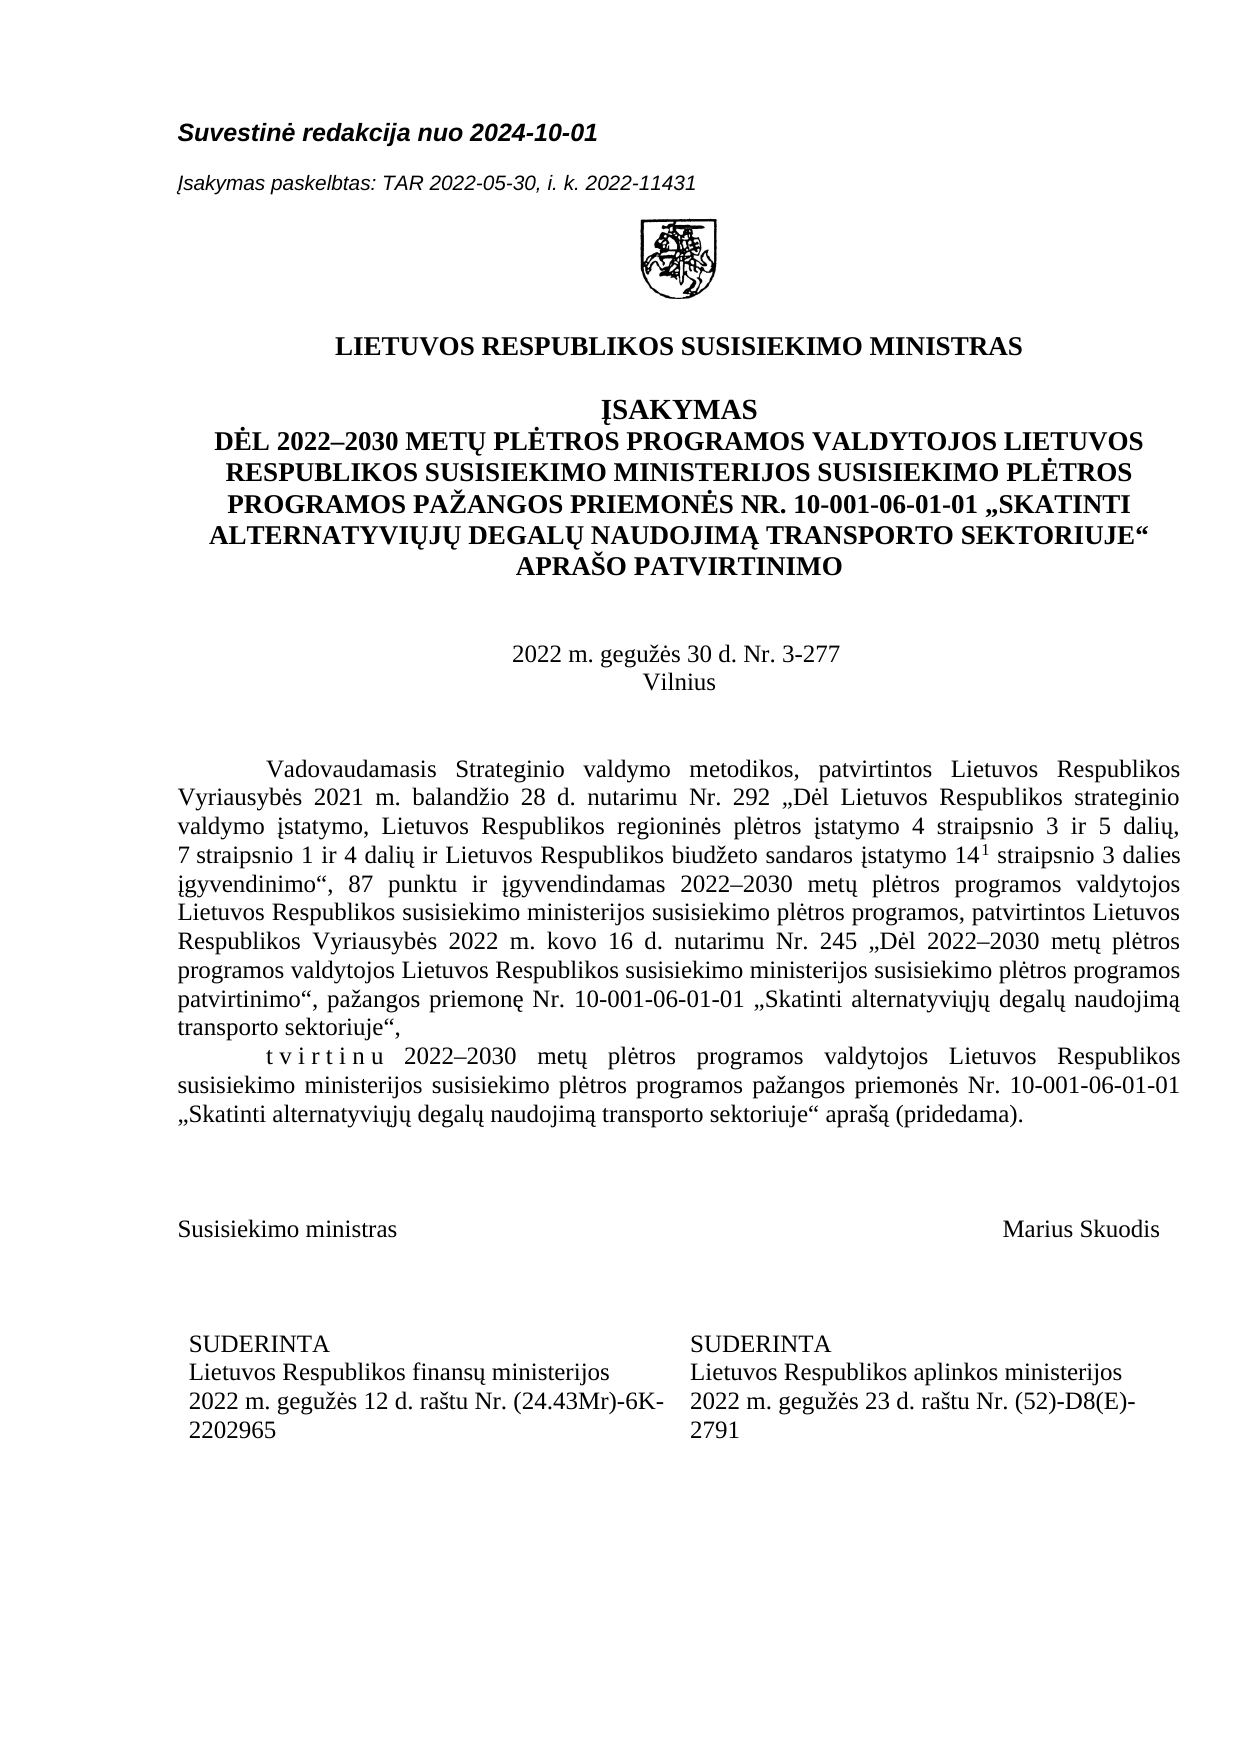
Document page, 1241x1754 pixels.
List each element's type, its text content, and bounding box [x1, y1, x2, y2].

table_header SUDERINTA Lietuvos Respublikos aplinkos ministerijos 2022 m. gegužės 23 d. raštu Nr. (52)-D8(E)-2791 [679, 1329, 1180, 1444]
text t v i r t i n u 2022–2030 metų plėtros programos valdytojos Lietuvos Respublikos susisiekimo ministerijos susisiekimo plėtros programos pažangos priemonės Nr. 10-001-06-01-01 „Skatinti alternatyviųjų degalų naudojimą transporto sektoriuje“ aprašą (pridedama). [177, 1041, 1181, 1127]
text ĮSAKYMAS [177, 392, 1181, 425]
text Susisiekimo ministras Marius Skuodis [177, 1214, 1181, 1242]
text Įsakymas paskelbtas: TAR 2022-05-30, i. k. 2022-11431 [177, 171, 1181, 195]
text Vilnius [177, 667, 1181, 696]
text 2022 m. gegužės 30 d. Nr. 3-277 [177, 639, 1181, 667]
text Suvestinė redakcija nuo 2024-10-01 [177, 118, 1181, 147]
text LIETUVOS RESPUBLIKOS SUSISIEKIMO MINISTRAS [177, 329, 1181, 361]
table_header SUDERINTA Lietuvos Respublikos finansų ministerijos 2022 m. gegužės 12 d. raštu Nr. (24.43Mr)-6K-2202965 [177, 1329, 679, 1444]
text Vadovaudamasis Strateginio valdymo metodikos, patvirtintos Lietuvos Respublikos Vyriausybės 2021 m. balandžio 28 d. nutarimu Nr. 292 „Dėl Lietuvos Respublikos strateginio valdymo įstatymo, Lietuvos Respublikos regioninės plėtros įstatymo 4 straipsnio 3 ir 5 dalių, 7 straipsnio 1 ir 4 dalių ir Lietuvos Respublikos biudžeto sandaros įstatymo 141 straipsnio 3 dalies įgyvendinimo“, 87 punktu ir įgyvendindamas 2022–2030 metų plėtros programos valdytojos Lietuvos Respublikos susisiekimo ministerijos susisiekimo plėtros programos, patvirtintos Lietuvos Respublikos Vyriausybės 2022 m. kovo 16 d. nutarimu Nr. 245 „Dėl 2022–2030 metų plėtros programos valdytojos Lietuvos Respublikos susisiekimo ministerijos susisiekimo plėtros programos patvirtinimo“, pažangos priemonę Nr. 10-001-06-01-01 „Skatinti alternatyviųjų degalų naudojimą transporto sektoriuje“, [177, 754, 1181, 1041]
text DĖL 2022–2030 METŲ PLĖTROS PROGRAMOS VALDYTOJOS LIETUVOS RESPUBLIKOS SUSISIEKIMO MINISTERIJOS SUSISIEKIMO PLĖTROS PROGRAMOS PAŽANGOS PRIEMONĖS NR. 10-001-06-01-01 „SKATINTI ALTERNATYVIŲJŲ DEGALŲ NAUDOJIMĄ TRANSPORTO SEKTORIUJE“ APRAŠO PATVIRTINIMO [177, 425, 1181, 581]
